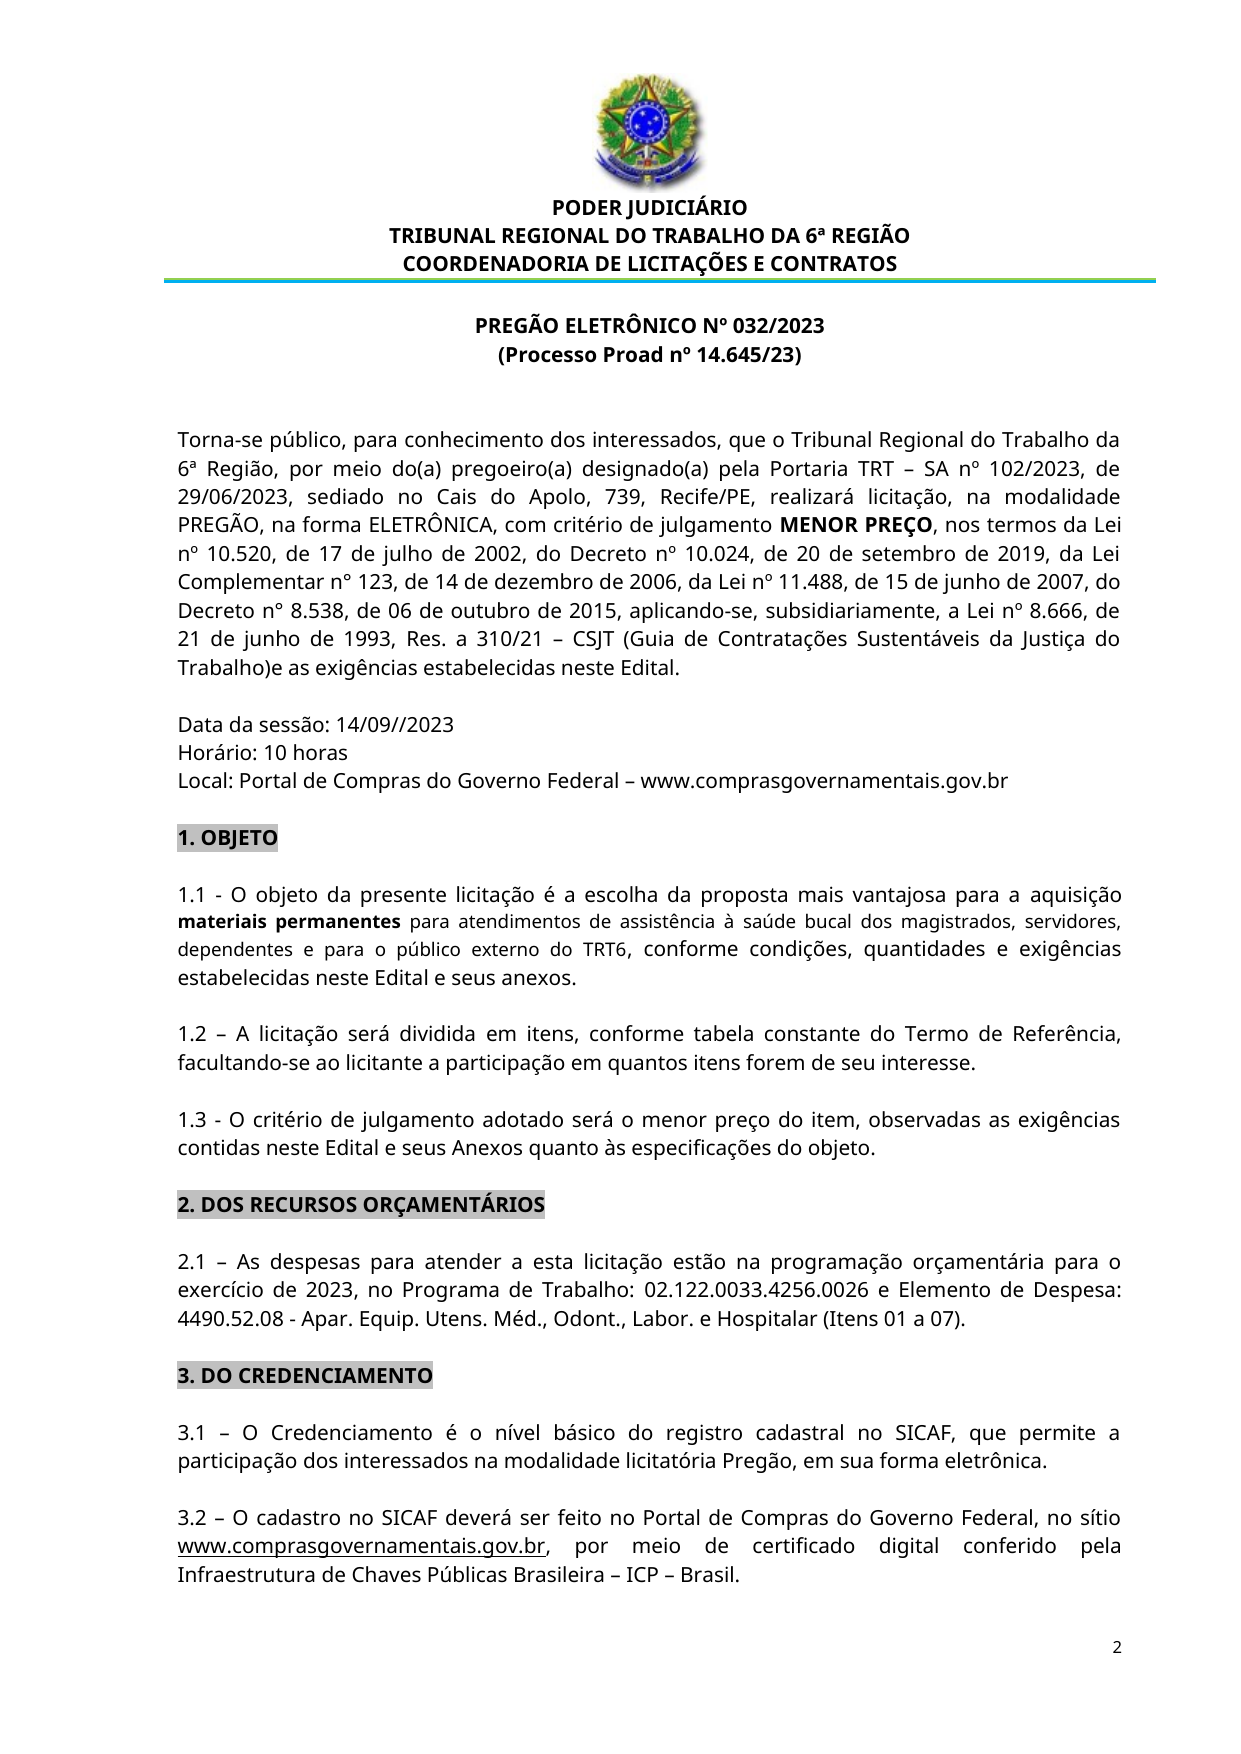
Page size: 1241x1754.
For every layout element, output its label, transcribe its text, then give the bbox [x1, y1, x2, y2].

text 3.1 – O Credenciamento é o nível básico do registro cadastral no SICAF, que permite a participação dos interessados na modalidade licitatória Pregão, em sua forma eletrônica. [177, 1418, 1122, 1474]
text PODER JUDICIÁRIO [177, 193, 1122, 221]
text (Processo Proad nº 14.645/23) [177, 340, 1122, 368]
text 1. OBJETO [177, 823, 1122, 852]
text Horário: 10 horas [177, 738, 1122, 767]
text COORDENADORIA DE LICITAÇÕES E CONTRATOS [177, 249, 1122, 278]
text 3. DO CREDENCIAMENTO [177, 1361, 1122, 1389]
text Torna-se público, para conhecimento dos interessados, que o Tribunal Regional do Trabalho da 6ª Região, por meio do(a) pregoeiro(a) designado(a) pela Portaria TRT – SA nº 102/2023, de 29/06/2023, sediado no Cais do Apolo, 739, Recife/PE, realizará licitação, na modalidade PREGÃO, na forma ELETRÔNICA, com critério de julgamento MENOR PREÇO, nos termos da Lei nº 10.520, de 17 de julho de 2002, do Decreto nº 10.024, de 20 de setembro de 2019, da Lei Complementar n° 123, de 14 de dezembro de 2006, da Lei nº 11.488, de 15 de junho de 2007, do Decreto n° 8.538, de 06 de outubro de 2015, aplicando-se, subsidiariamente, a Lei nº 8.666, de 21 de junho de 1993, Res. a 310/21 – CSJT (Guia de Contratações Sustentáveis da Justiça do Trabalho)e as exigências estabelecidas neste Edital. [177, 425, 1122, 681]
text 1.3 - O critério de julgamento adotado será o menor preço do item, observadas as exigências contidas neste Edital e seus Anexos quanto às especificações do objeto. [177, 1105, 1122, 1162]
text 2.1 – As despesas para atender a esta licitação estão na programação orçamentária para o exercício de 2023, no Programa de Trabalho: 02.122.0033.4256.0026 e Elemento de Despesa: 4490.52.08 - Apar. Equip. Utens. Méd., Odont., Labor. e Hospitalar (Itens 01 a 07). [177, 1247, 1122, 1332]
text 2. DOS RECURSOS ORÇAMENTÁRIOS [177, 1190, 1122, 1219]
text 1.1 - O objeto da presente licitação é a escolha da proposta mais vantajosa para a aquisição materiais permanentes para atendimentos de assistência à saúde bucal dos magistrados, servidores, dependentes e para o público externo do TRT6, conforme condições, quantidades e exigências estabelecidas neste Edital e seus anexos. [177, 880, 1122, 991]
text TRIBUNAL REGIONAL DO TRABALHO DA 6ª REGIÃO [177, 221, 1122, 249]
text Data da sessão: 14/09//2023 [177, 710, 1122, 738]
text Local: Portal de Compras do Governo Federal – www.comprasgovernamentais.gov.br [177, 767, 1122, 795]
text 1.2 – A licitação será dividida em itens, conforme tabela constante do Termo de Referência, facultando-se ao licitante a participação em quantos itens forem de seu interesse. [177, 1019, 1122, 1076]
text 3.2 – O cadastro no SICAF deverá ser feito no Portal de Compras do Governo Federal, no sítio www.comprasgovernamentais.gov.br, por meio de certificado digital conferido pela Infraestrutura de Chaves Públicas Brasileira – ICP – Brasil. [177, 1503, 1122, 1588]
text PREGÃO ELETRÔNICO Nº 032/2023 [177, 312, 1122, 340]
